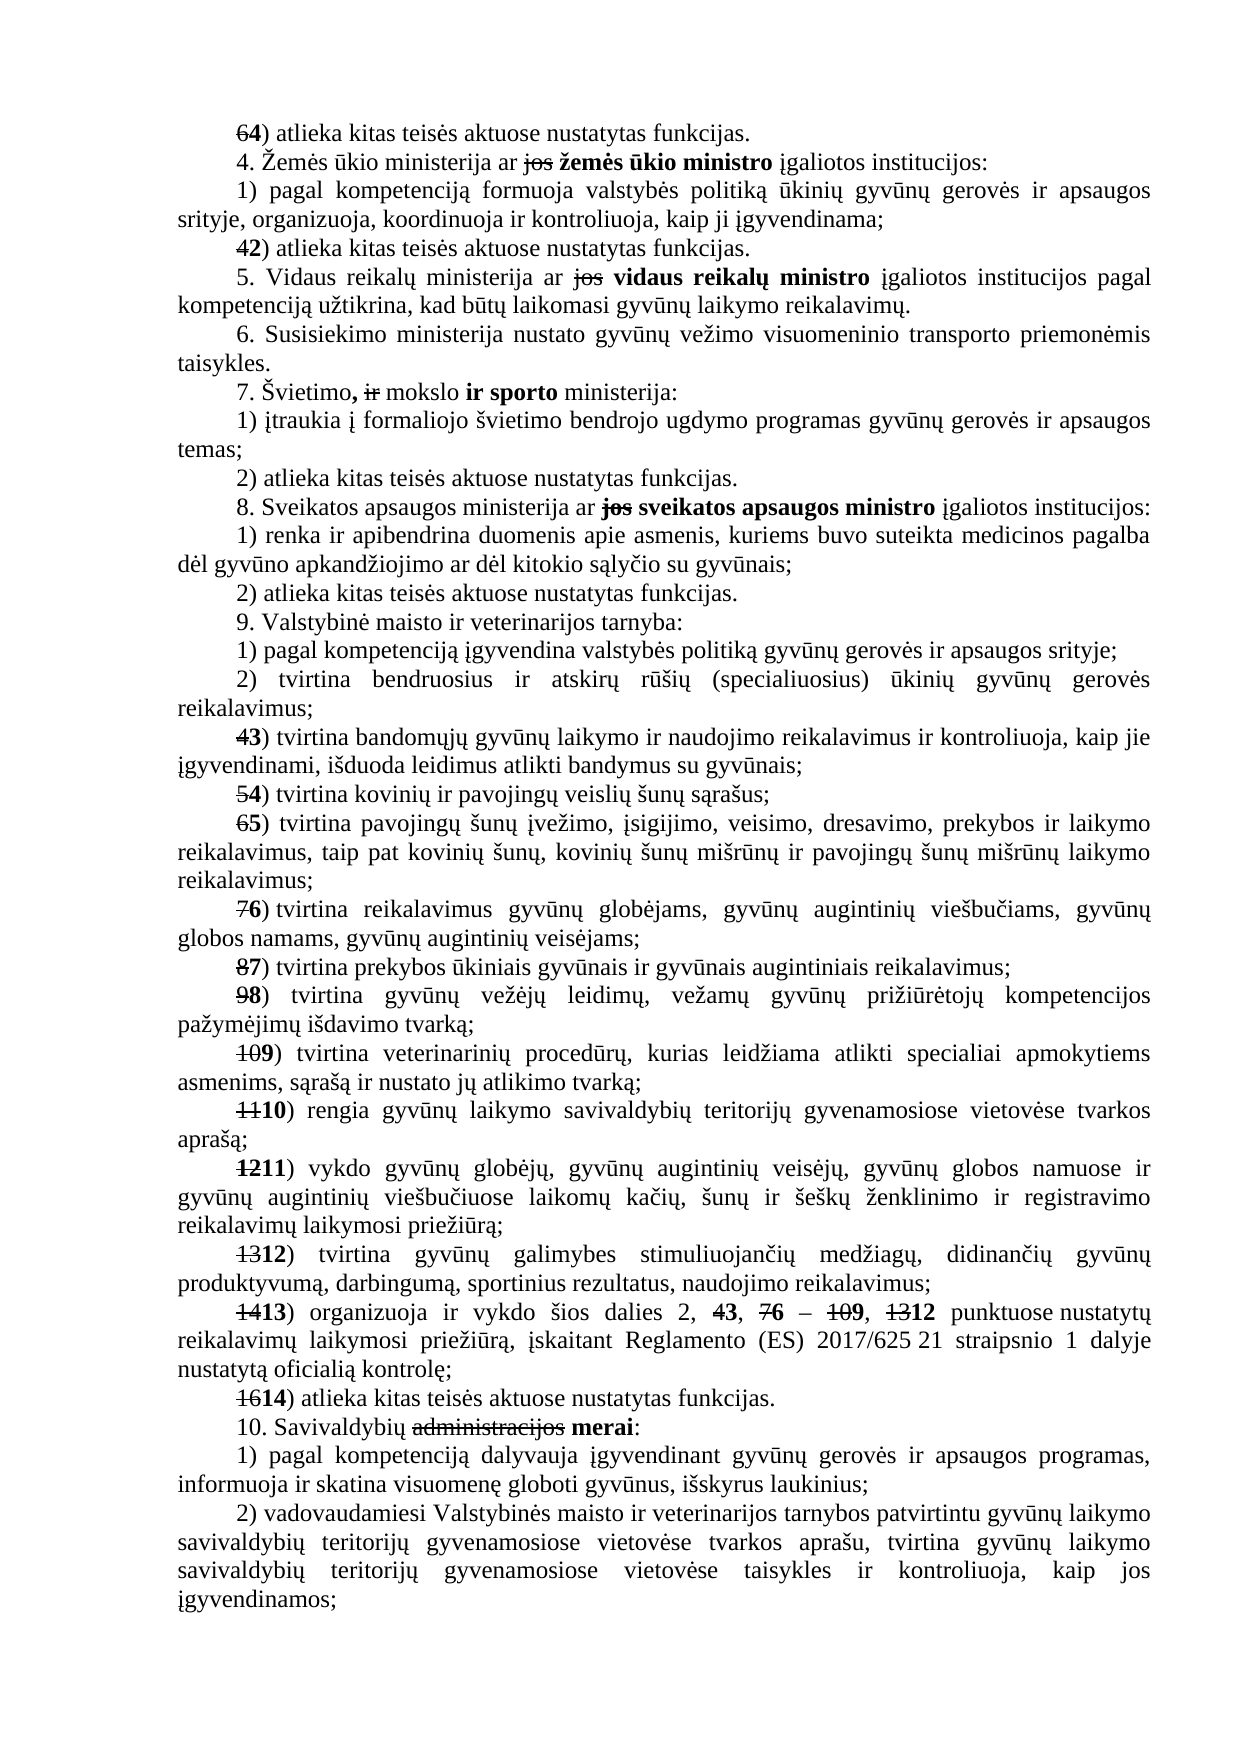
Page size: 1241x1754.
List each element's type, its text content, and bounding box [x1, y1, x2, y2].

text 1312) tvirtina gyvūnų galimybes stimuliuojančių medžiagų, didinančių gyvūnų produktyvumą, darbingumą, sportinius rezultatus, naudojimo reikalavimus; [177, 1239, 1152, 1297]
text 8. Sveikatos apsaugos ministerija ar jos sveikatos apsaugos ministro įgaliotos institucijos: [177, 492, 1152, 521]
text 2) tvirtina bendruosius ir atskirų rūšių (specialiuosius) ūkinių gyvūnų gerovės reikalavimus; [177, 664, 1152, 722]
text 98) tvirtina gyvūnų vežėjų leidimų, vežamų gyvūnų prižiūrėtojų kompetencijos pažymėjimų išdavimo tvarką; [177, 981, 1152, 1038]
text 2) vadovaudamiesi Valstybinės maisto ir veterinarijos tarnybos patvirtintu gyvūnų laikymo savivaldybių teritorijų gyvenamosiose vietovėse tvarkos aprašu, tvirtina gyvūnų laikymo savivaldybių teritorijų gyvenamosiose vietovėse taisykles ir kontroliuoja, kaip jos įgyvendinamos; [177, 1498, 1152, 1613]
text 87) tvirtina prekybos ūkiniais gyvūnais ir gyvūnais augintiniais reikalavimus; [177, 952, 1152, 981]
text 64) atlieka kitas teisės aktuose nustatytas funkcijas. [177, 118, 1152, 147]
text 1211) vykdo gyvūnų globėjų, gyvūnų augintinių veisėjų, gyvūnų globos namuose ir gyvūnų augintinių viešbučiuose laikomų kačių, šunų ir šeškų ženklinimo ir registravimo reikalavimų laikymosi priežiūrą; [177, 1153, 1152, 1239]
text 4. Žemės ūkio ministerija ar jos žemės ūkio ministro įgaliotos institucijos: [177, 147, 1152, 176]
text 42) atlieka kitas teisės aktuose nustatytas funkcijas. [177, 233, 1152, 262]
text 76) tvirtina reikalavimus gyvūnų globėjams, gyvūnų augintinių viešbučiams, gyvūnų globos namams, gyvūnų augintinių veisėjams; [177, 894, 1152, 952]
text 109) tvirtina veterinarinių procedūrų, kurias leidžiama atlikti specialiai apmokytiems asmenims, sąrašą ir nustato jų atlikimo tvarką; [177, 1038, 1152, 1096]
text 1) renka ir apibendrina duomenis apie asmenis, kuriems buvo suteikta medicinos pagalba dėl gyvūno apkandžiojimo ar dėl kitokio sąlyčio su gyvūnais; [177, 521, 1152, 578]
text 65) tvirtina pavojingų šunų įvežimo, įsigijimo, veisimo, dresavimo, prekybos ir laikymo reikalavimus, taip pat kovinių šunų, kovinių šunų mišrūnų ir pavojingų šunų mišrūnų laikymo reikalavimus; [177, 808, 1152, 894]
text 2) atlieka kitas teisės aktuose nustatytas funkcijas. [177, 578, 1152, 607]
text 1614) atlieka kitas teisės aktuose nustatytas funkcijas. [177, 1383, 1152, 1412]
text 10. Savivaldybių administracijos merai: [177, 1412, 1152, 1441]
text 6. Susisiekimo ministerija nustato gyvūnų vežimo visuomeninio transporto priemonėmis taisykles. [177, 319, 1152, 377]
text 7. Švietimo, ir mokslo ir sporto ministerija: [177, 377, 1152, 406]
text 1) pagal kompetenciją įgyvendina valstybės politiką gyvūnų gerovės ir apsaugos srityje; [177, 636, 1152, 664]
text 2) atlieka kitas teisės aktuose nustatytas funkcijas. [177, 463, 1152, 492]
text 1) pagal kompetenciją formuoja valstybės politiką ūkinių gyvūnų gerovės ir apsaugos srityje, organizuoja, koordinuoja ir kontroliuoja, kaip ji įgyvendinama; [177, 176, 1152, 233]
text 1) pagal kompetenciją dalyvauja įgyvendinant gyvūnų gerovės ir apsaugos programas, informuoja ir skatina visuomenę globoti gyvūnus, išskyrus laukinius; [177, 1441, 1152, 1498]
text 5. Vidaus reikalų ministerija ar jos vidaus reikalų ministro įgaliotos institucijos pagal kompetenciją užtikrina, kad būtų laikomasi gyvūnų laikymo reikalavimų. [177, 262, 1152, 319]
text 1110) rengia gyvūnų laikymo savivaldybių teritorijų gyvenamosiose vietovėse tvarkos aprašą; [177, 1096, 1152, 1153]
text 54) tvirtina kovinių ir pavojingų veislių šunų sąrašus; [177, 779, 1152, 808]
text 9. Valstybinė maisto ir veterinarijos tarnyba: [177, 607, 1152, 636]
text 43) tvirtina bandomųjų gyvūnų laikymo ir naudojimo reikalavimus ir kontroliuoja, kaip jie įgyvendinami, išduoda leidimus atlikti bandymus su gyvūnais; [177, 722, 1152, 779]
text 1413) organizuoja ir vykdo šios dalies 2, 43, 76 – 109, 1312 punktuose nustatytų reikalavimų laikymosi priežiūrą, įskaitant Reglamento (ES) 2017/625 21 straipsnio 1 dalyje nustatytą oficialią kontrolę; [177, 1297, 1152, 1383]
text 1) įtraukia į formaliojo švietimo bendrojo ugdymo programas gyvūnų gerovės ir apsaugos temas; [177, 406, 1152, 463]
